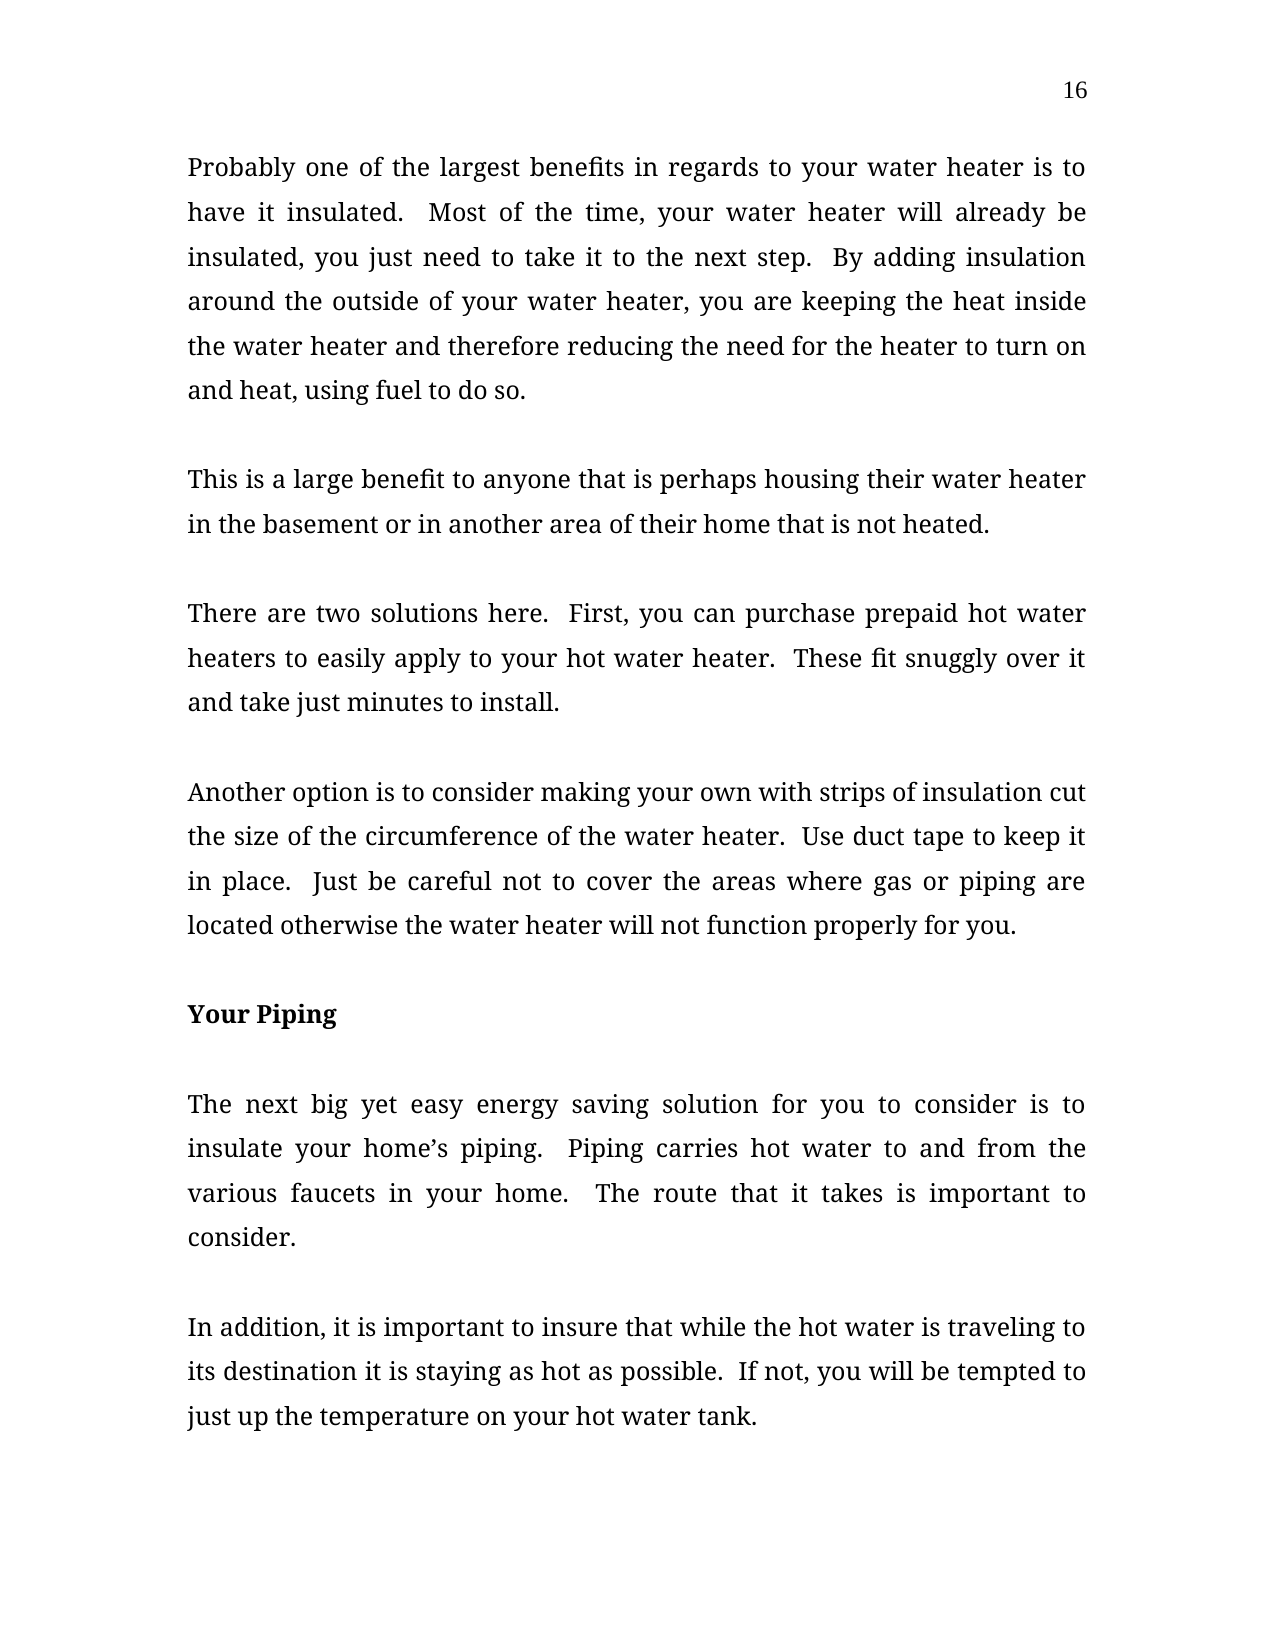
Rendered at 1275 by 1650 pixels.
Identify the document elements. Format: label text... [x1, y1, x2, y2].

text Probably one of the largest benefits in regards to your water heater is to have it insulated. Most of the time, your water heater will already be insulated, you just need to take it to the next step. By adding insulation around the outside of your water heater, you are keeping the heat inside the water heater and therefore reducing the need for the heater to turn on and heat, using fuel to do so. [187, 150, 1087, 407]
text There are two solutions here. First, you can purchase prepaid hot water heaters to easily apply to your hot water heater. These fit snuggly over it and take just minutes to install. [187, 596, 1087, 719]
text This is a large benefit to anyone that is perhaps housing their water heater in the basement or in another area of their home that is not heated. [187, 462, 1087, 541]
text Another option is to consider making your own with strips of insulation cut the size of the circumference of the water heater. Use duct tape to keep it in place. Just be careful not to cover the areas where gas or piping are located otherwise the water heater will not function properly for you. [187, 774, 1087, 942]
text Your Piping [187, 997, 1087, 1031]
text In addition, it is important to insure that while the hot water is traveling to its destination it is staying as hot as possible. If not, you will be tempted to just up the temperature on your hot water tank. [187, 1309, 1087, 1432]
text The next big yet easy energy saving solution for you to consider is to insulate your home’s piping. Piping carries hot water to and from the various faucets in your home. The route that it takes is important to consider. [187, 1086, 1087, 1254]
